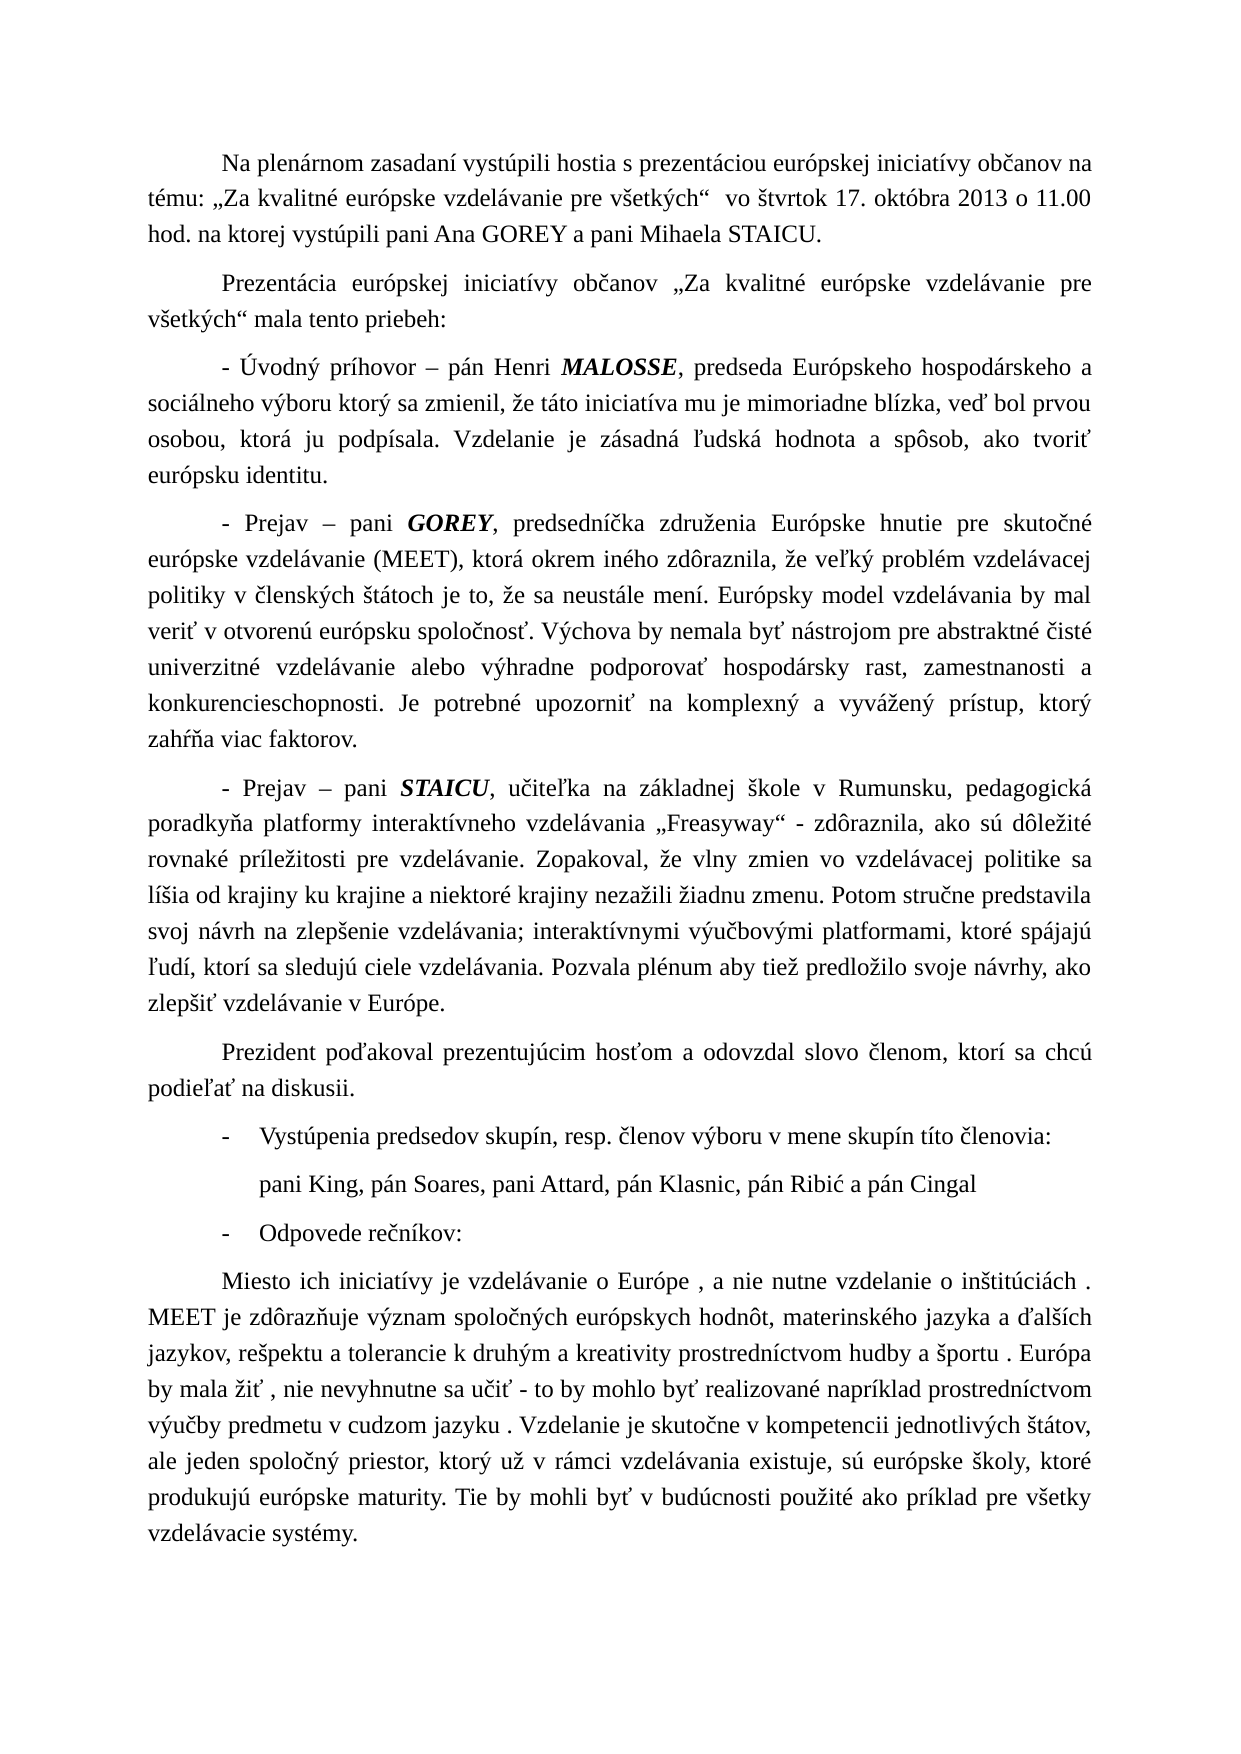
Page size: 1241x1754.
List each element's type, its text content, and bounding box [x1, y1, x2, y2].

text - Prejav – pani STAICU, učiteľka na základnej škole v Rumunsku, pedagogická poradkyňa platformy interaktívneho vzdelávania „Freasyway“ - zdôraznila, ako sú dôležité rovnaké príležitosti pre vzdelávanie. Zopakoval, že vlny zmien vo vzdelávacej politike sa líšia od krajiny ku krajine a niektoré krajiny nezažili žiadnu zmenu. Potom stručne predstavila svoj ​​návrh na zlepšenie vzdelávania; interaktívnymi výučbovými platformami, ktoré spájajú ľudí, ktorí sa sledujú ciele vzdelávania. Pozvala plénum aby tiež predložilo svoje návrhy, ako zlepšiť vzdelávanie v Európe. [148, 773, 1093, 1017]
list Vystúpenia predsedov skupín, resp. členov výboru v mene skupín títo členovia: [221, 1121, 1093, 1150]
text Na plenárnom zasadaní vystúpili hostia s prezentáciou európskej iniciatívy občanov na tému: „Za kvalitné európske vzdelávanie pre všetkých“ vo štvrtok 17. októbra 2013 o 11.00 hod. na ktorej vystúpili pani Ana GOREY a pani Mihaela STAICU. [148, 148, 1093, 248]
text - Úvodný príhovor – pán Henri MALOSSE, predseda Európskeho hospodárskeho a sociálneho výboru ktorý sa zmienil, že táto iniciatíva mu je mimoriadne blízka, veď bol prvou osobou, ktorá ju podpísala. Vzdelanie je zásadná ľudská hodnota a spôsob, ako tvoriť európsku identitu. [148, 352, 1093, 489]
text - Prejav – pani GOREY, predsedníčka združenia Európske hnutie pre skutočné európske vzdelávanie (MEET), ktorá okrem iného zdôraznila, že veľký problém vzdelávacej politiky v členských štátoch je to, že sa neustále mení. Európsky model vzdelávania by mal veriť v otvorenú európsku spoločnosť. Výchova by nemala byť nástrojom pre abstraktné čisté univerzitné vzdelávanie alebo výhradne podporovať hospodársky rast, zamestnanosti a konkurencieschopnosti. Je potrebné upozorniť na komplexný a vyvážený prístup, ktorý zahŕňa viac faktorov. [148, 508, 1093, 753]
text Prezentácia európskej iniciatívy občanov „Za kvalitné európske vzdelávanie pre všetkých“ mala tento priebeh: [148, 268, 1093, 333]
list Odpovede rečníkov: [221, 1218, 1093, 1247]
list pani King, pán Soares, pani Attard, pán Klasnic, pán Ribić a pán Cingal [259, 1169, 1093, 1198]
text Miesto ich iniciatívy je vzdelávanie o Európe , a nie nutne vzdelanie o inštitúciách . MEET je zdôrazňuje význam spoločných európskych hodnôt, materinského jazyka a ďalších jazykov, rešpektu a tolerancie k druhým a kreativity prostredníctvom hudby a športu . Európa by mala žiť , nie nevyhnutne sa učiť - to by mohlo byť realizované napríklad prostredníctvom výučby predmetu v cudzom jazyku . Vzdelanie je skutočne v kompetencii jednotlivých štátov, ale jeden spoločný priestor, ktorý už v rámci vzdelávania existuje, sú európske školy, ktoré produkujú európske maturity. Tie by mohli byť v budúcnosti použité ako príklad pre všetky vzdelávacie systémy. [148, 1266, 1093, 1547]
text Prezident poďakoval prezentujúcim hosťom a odovzdal slovo členom, ktorí sa chcú podieľať na diskusii. [148, 1037, 1093, 1101]
